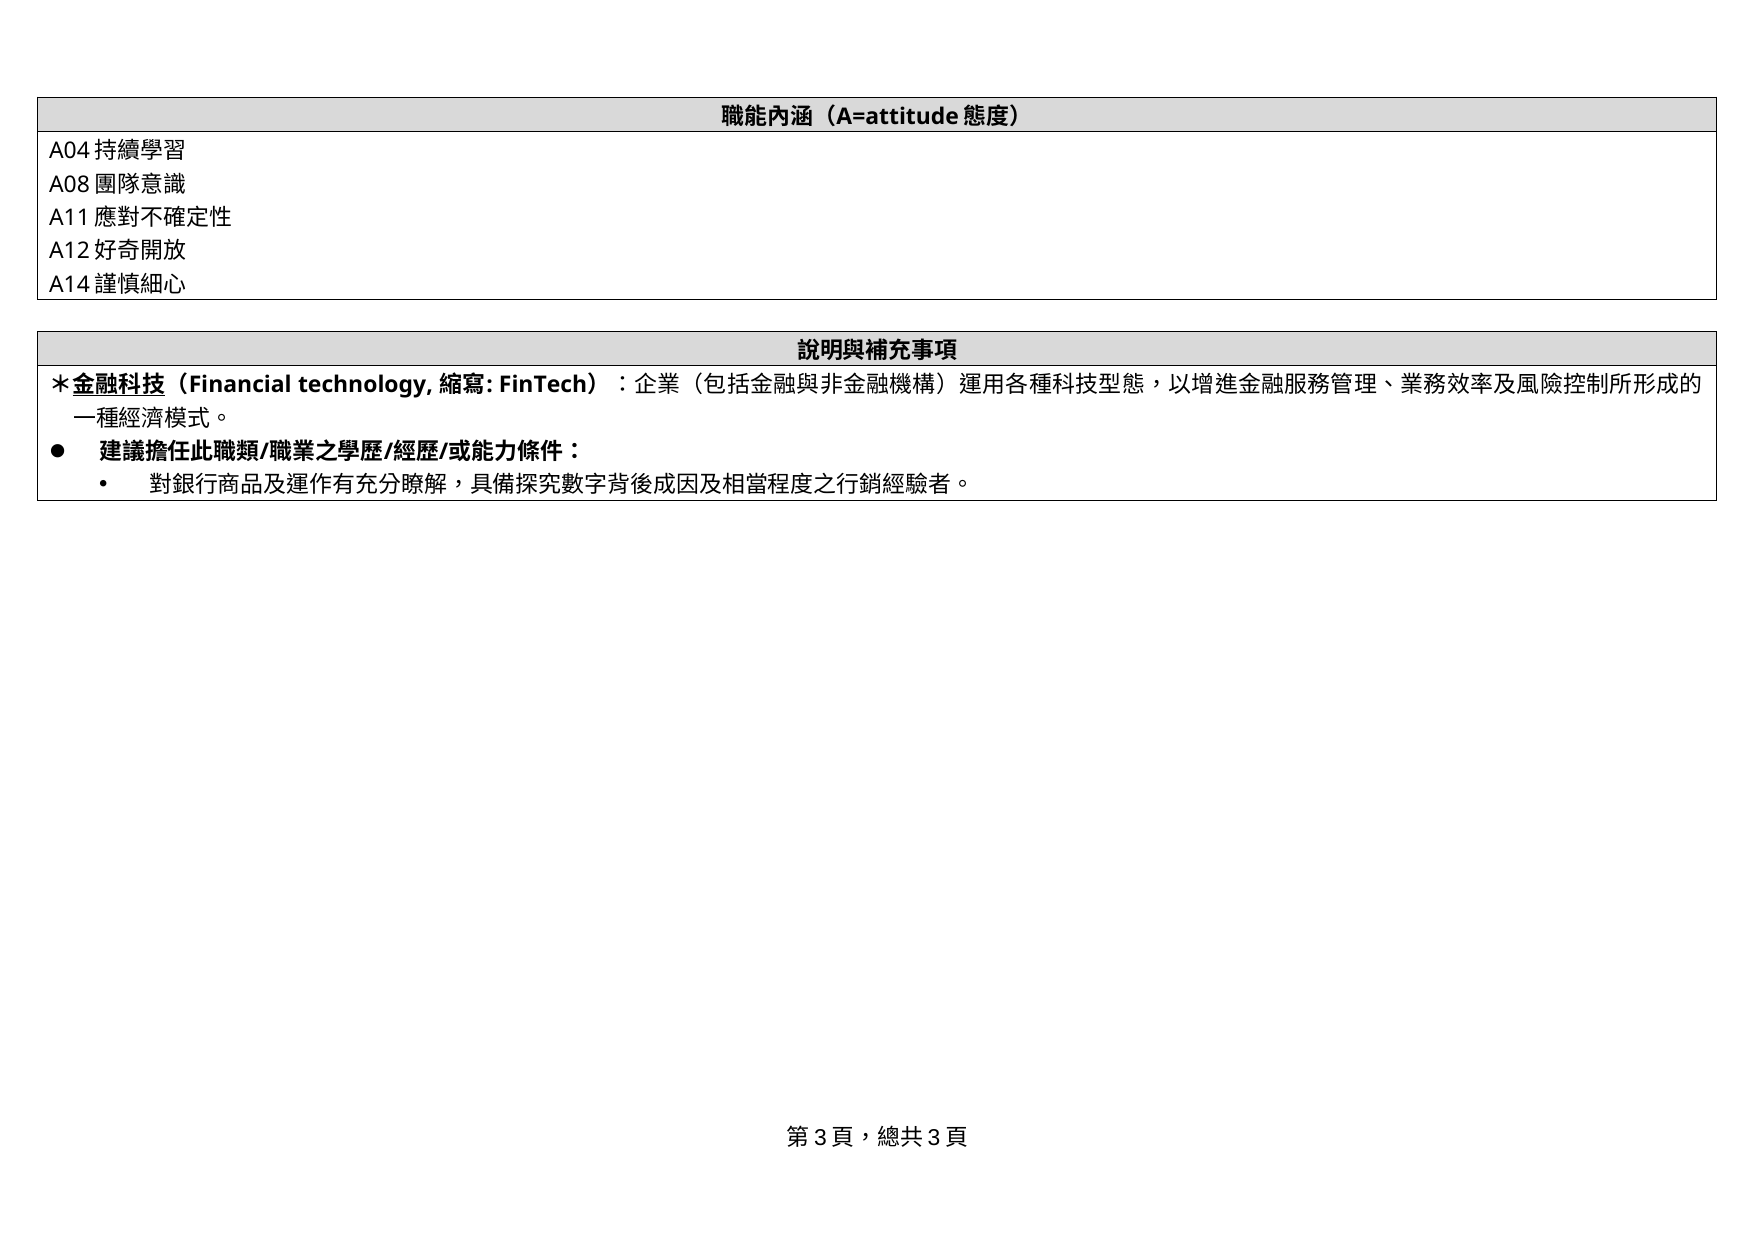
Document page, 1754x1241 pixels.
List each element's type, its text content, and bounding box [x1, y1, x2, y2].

table_header 說明與補充事項 [38, 332, 1716, 365]
table_cell ＊金融科技（Financial technology, 縮寫: FinTech）：企業（包括金融與非金融機構）運用各種科技型態，以增進金融服務管理、業務效率及風險控制所形成的一種經濟模式。 建議擔任此職類/職業之學歷/經歷/或能力條件： 對銀行商品及運作有充分瞭解，具備探究數字背後成因及相當程度之行銷經驗者。 [38, 366, 1716, 499]
table_header 職能內涵（A=attitude態度） [38, 98, 1716, 131]
table_cell A04持續學習 A08團隊意識 A11應對不確定性 A12好奇開放 A14謹慎細心 [38, 132, 1716, 299]
